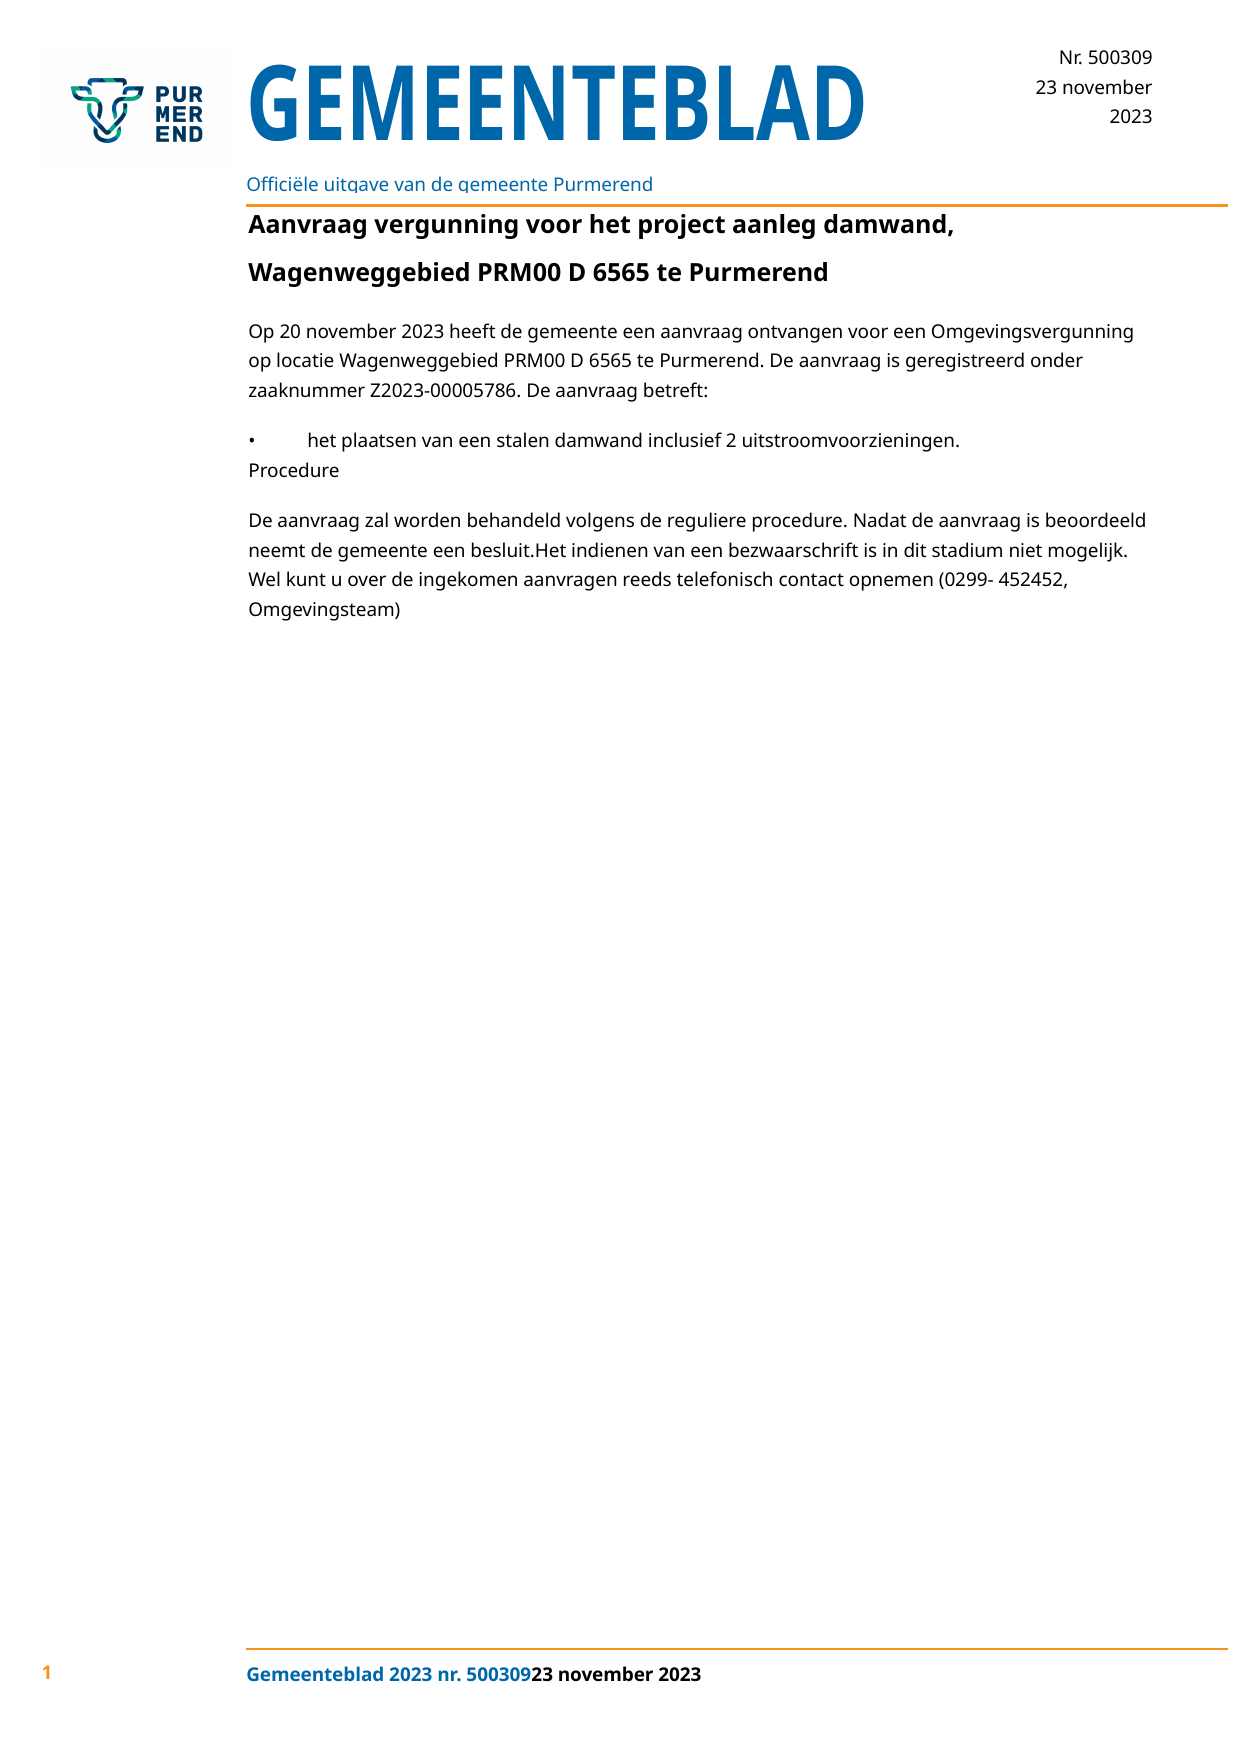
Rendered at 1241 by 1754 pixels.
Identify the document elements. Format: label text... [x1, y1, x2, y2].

picture [41, 47, 231, 172]
text De aanvraag zal worden behandeld volgens de reguliere procedure. Nadat de aanvraag is beoordeeld neemt de gemeente een besluit.Het indienen van een bezwaarschrift is in dit stadium niet mogelijk. Wel kunt u over de ingekomen aanvragen reeds telefonisch contact opnemen (0299- 452452, Omgevingsteam) [248, 507, 1152, 622]
text Aanvraag vergunning voor het project aanleg damwand, Wagenweggebied PRM00 D 6565 te Purmerend [248, 207, 1152, 288]
list het plaatsen van een stalen damwand inclusief 2 uitstroomvoorzieningen. [248, 427, 1152, 453]
text Procedure [248, 457, 1152, 483]
text Op 20 november 2023 heeft de gemeente een aanvraag ontvangen voor een Omgevingsvergunning op locatie Wagenweggebied PRM00 D 6565 te Purmerend. De aanvraag is geregistreerd onder zaaknummer Z2023-00005786. De aanvraag betreft: [248, 318, 1152, 403]
